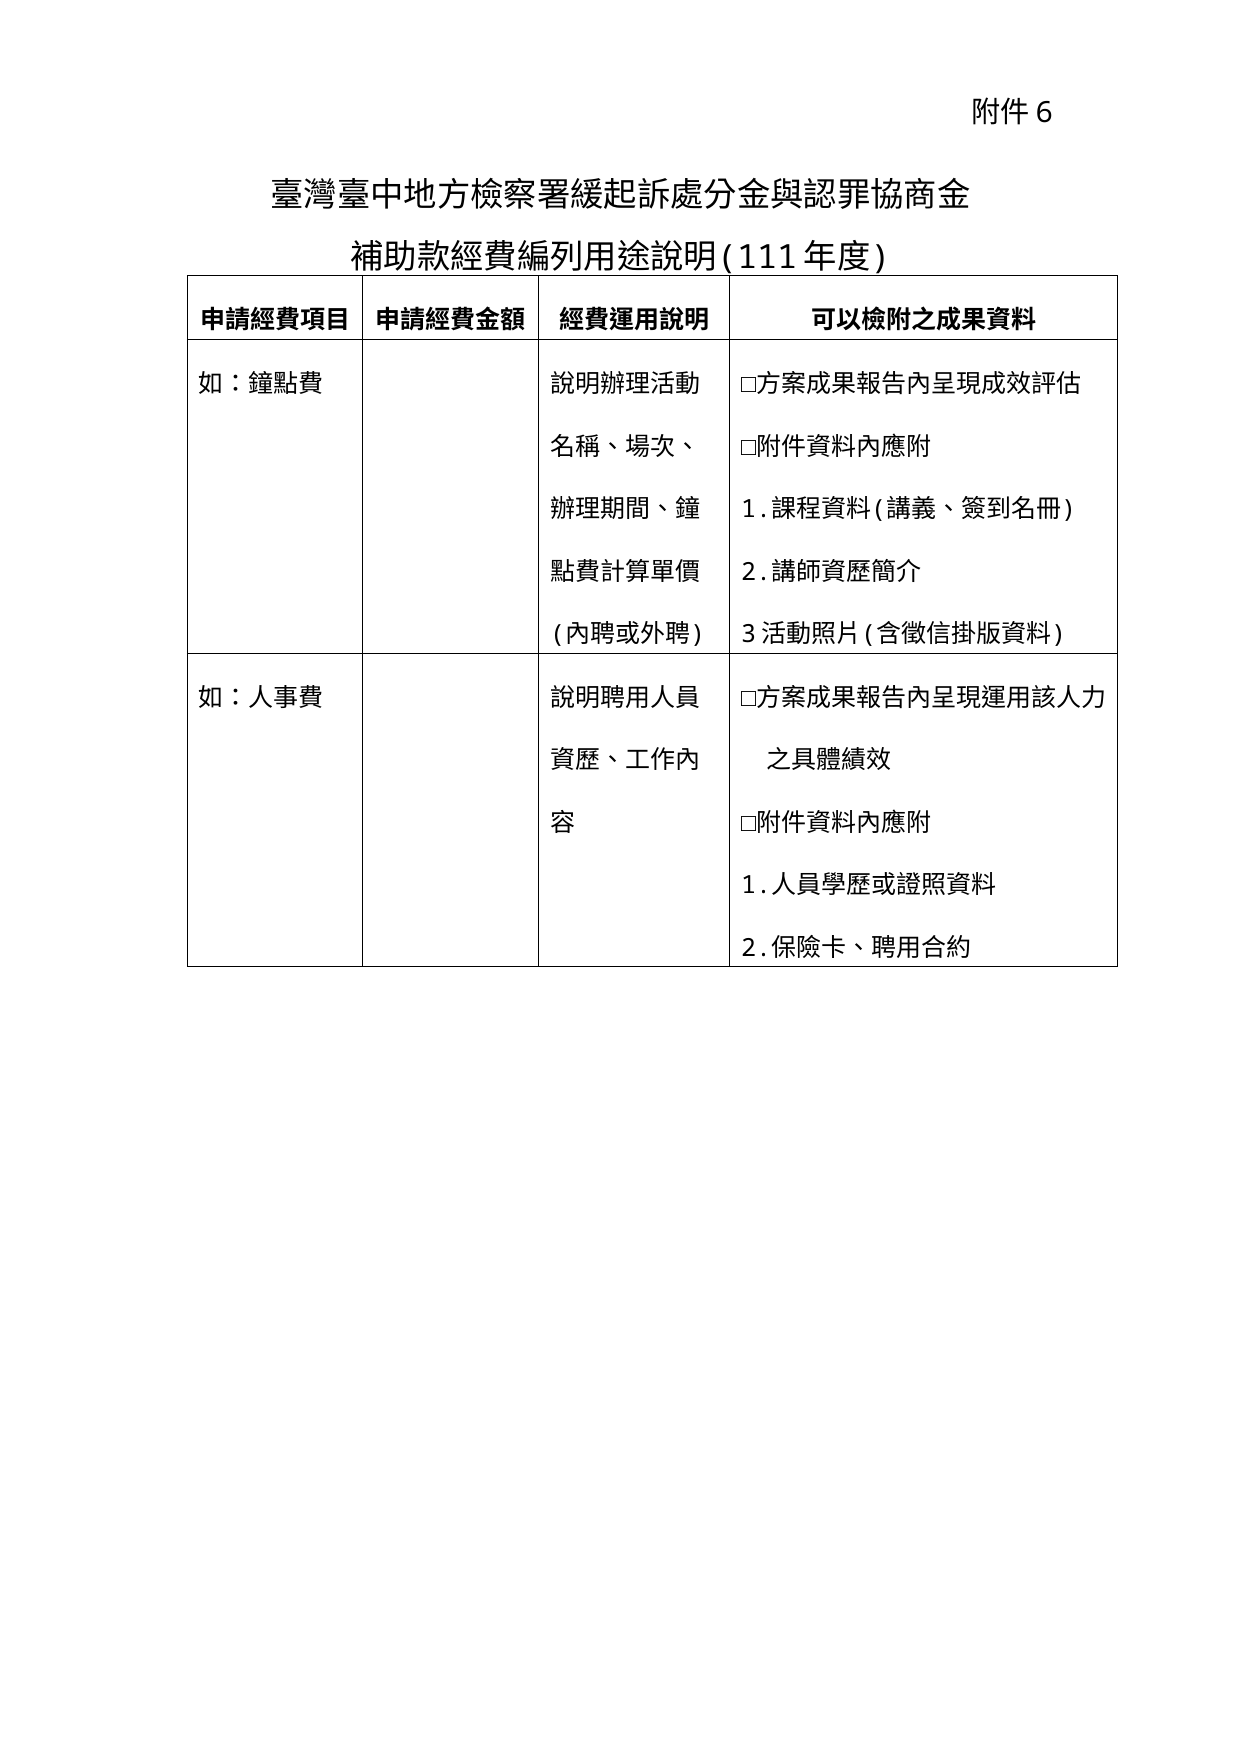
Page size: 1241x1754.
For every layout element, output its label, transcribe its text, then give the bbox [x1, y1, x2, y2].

table_cell □方案成果報告內呈現成效評估 □附件資料內應附 1.課程資料(講義、簽到名冊) 2.講師資歷簡介 3活動照片(含徵信掛版資料) [730, 340, 1117, 652]
table_cell [363, 340, 538, 652]
table_cell 說明聘用人員資歷、工作內容 [539, 654, 729, 966]
table_cell 說明辦理活動名稱、場次、辦理期間、鐘點費計算單價(內聘或外聘) [539, 340, 729, 652]
table_header 申請經費金額 [363, 276, 538, 339]
table_header 申請經費項目 [188, 276, 362, 339]
text 臺灣臺中地方檢察署緩起訴處分金與認罪協商金 [187, 150, 1053, 213]
table_cell □方案成果報告內呈現運用該人力之具體績效 □附件資料內應附 1.人員學歷或證照資料 2.保險卡、聘用合約 [730, 654, 1117, 966]
table_header 可以檢附之成果資料 [730, 276, 1117, 339]
table_cell 如：人事費 [188, 654, 362, 966]
table_cell [363, 654, 538, 966]
table_header 經費運用說明 [539, 276, 729, 339]
table_cell 如：鐘點費 [188, 340, 362, 652]
text 補助款經費編列用途說明(111年度) [187, 213, 1053, 275]
